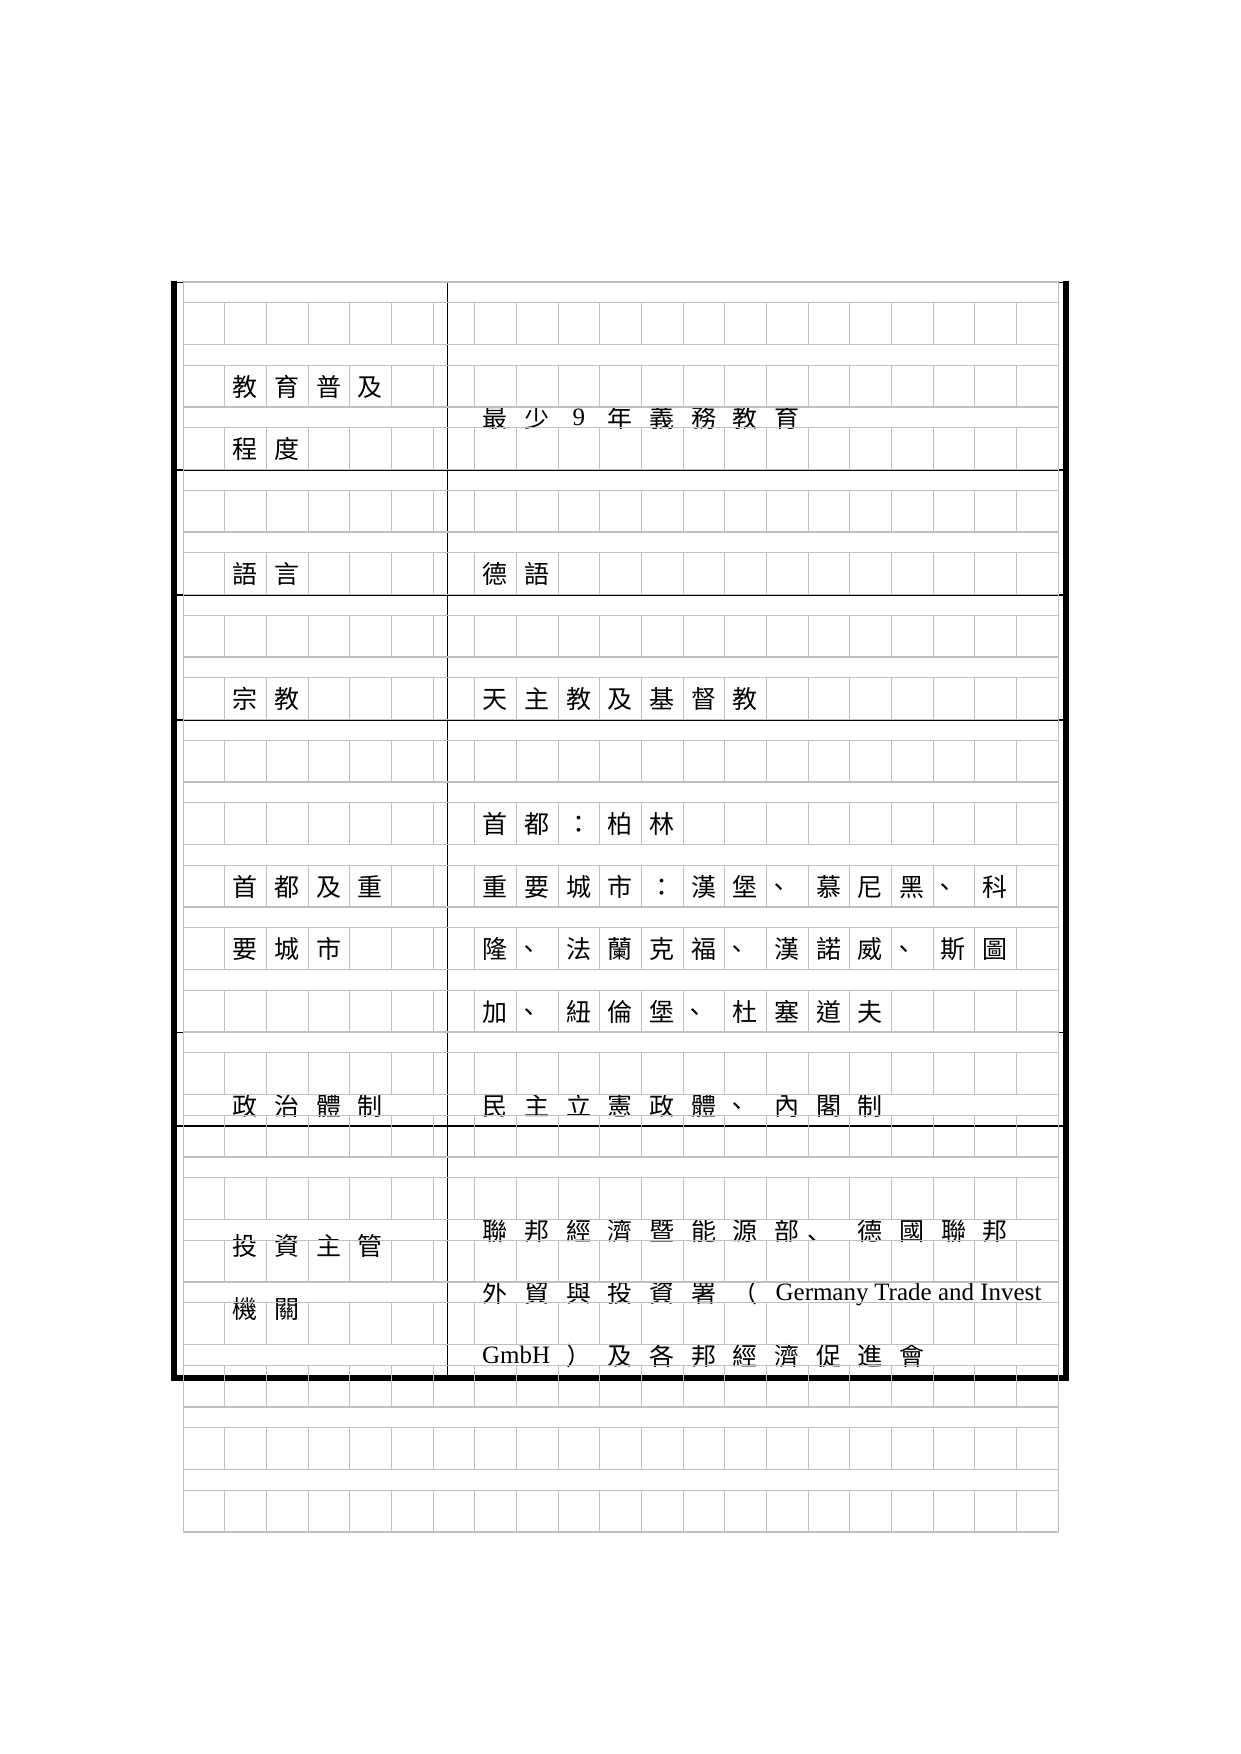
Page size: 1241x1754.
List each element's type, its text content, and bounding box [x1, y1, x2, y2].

table_cell 聯邦經濟暨能源部、德國聯邦外貿與投資署（Germany Trade and Invest GmbH）及各邦經濟促進會 [975, 1241, 1016, 1281]
table_cell 最少9年義務教育 [559, 366, 599, 406]
table_cell 首都：柏林 重要城市：漢堡、慕尼黑、科隆、法蘭克福、漢諾威、斯圖加、紐倫堡、杜塞道夫 [517, 866, 558, 906]
table_cell 首都：柏林 重要城市：漢堡、慕尼黑、科隆、法蘭克福、漢諾威、斯圖加、紐倫堡、杜塞道夫 [809, 866, 849, 906]
table_cell 天 [475, 678, 516, 719]
table_cell 及 [600, 678, 641, 719]
table_cell [434, 678, 447, 719]
table_cell 首都：柏林 重要城市：漢堡、慕尼黑、科隆、法蘭克福、漢諾威、斯圖加、紐倫堡、杜塞道夫 [642, 866, 683, 906]
table_cell 首都：柏林 重要城市：漢堡、慕尼黑、科隆、法蘭克福、漢諾威、斯圖加、紐倫堡、杜塞道夫 [809, 803, 849, 844]
table_cell [184, 533, 447, 552]
table_cell 聯邦經濟暨能源部、德國聯邦外貿與投資署（Germany Trade and Invest GmbH）及各邦經濟促進會 [809, 1127, 849, 1156]
table_cell 最少9年義務教育 [892, 303, 933, 344]
table_cell 聯邦經濟暨能源部、德國聯邦外貿與投資署（Germany Trade and Invest GmbH）及各邦經濟促進會 [1017, 1127, 1058, 1156]
table_cell 首都：柏林 重要城市：漢堡、慕尼黑、科隆、法蘭克福、漢諾威、斯圖加、紐倫堡、杜塞道夫 [642, 991, 683, 1031]
table_cell 聯邦經濟暨能源部、德國聯邦外貿與投資署（Germany Trade and Invest GmbH）及各邦經濟促進會 [1017, 1241, 1058, 1281]
table_cell [642, 553, 683, 594]
table_cell 聯邦經濟暨能源部、德國聯邦外貿與投資署（Germany Trade and Invest GmbH）及各邦經濟促進會 [517, 1241, 558, 1281]
table_cell [225, 991, 266, 1031]
table_cell 首都：柏林 重要城市：漢堡、慕尼黑、科隆、法蘭克福、漢諾威、斯圖加、紐倫堡、杜塞道夫 [892, 803, 933, 844]
table_cell 聯邦經濟暨能源部、德國聯邦外貿與投資署（Germany Trade and Invest GmbH）及各邦經濟促進會 [642, 1178, 683, 1219]
table_cell 最少9年義務教育 [559, 303, 599, 344]
table_cell 聯邦經濟暨能源部、德國聯邦外貿與投資署（Germany Trade and Invest GmbH）及各邦經濟促進會 [934, 1303, 974, 1344]
table_cell [350, 741, 391, 781]
table_cell [350, 678, 391, 719]
table_cell 民主立憲政體、內閣制 [975, 1116, 1016, 1125]
table_cell 政治體制 [225, 1116, 266, 1125]
table_cell 民主立憲政體、內閣制 [665, 1095, 700, 1115]
table_cell [267, 1366, 308, 1375]
table_cell 政治體制 [309, 1053, 349, 1094]
table_cell 首都：柏林 重要城市：漢堡、慕尼黑、科隆、法蘭克福、漢諾威、斯圖加、紐倫堡、杜塞道夫 [600, 866, 641, 906]
table_cell 首都：柏林 重要城市：漢堡、慕尼黑、科隆、法蘭克福、漢諾威、斯圖加、紐倫堡、杜塞道夫 [448, 908, 1058, 927]
table_cell 聯邦經濟暨能源部、德國聯邦外貿與投資署（Germany Trade and Invest GmbH）及各邦經濟促進會 [892, 1127, 933, 1156]
table_cell 聯邦經濟暨能源部、德國聯邦外貿與投資署（Germany Trade and Invest GmbH）及各邦經濟促進會 [975, 1127, 1016, 1156]
table_cell [392, 366, 433, 406]
table_cell 政治體制 [380, 1095, 447, 1115]
table_cell 民主立憲政體、內閣制 [809, 1053, 849, 1094]
table_cell [684, 553, 724, 594]
table_cell 市 [309, 928, 349, 969]
table_cell 最少9年義務教育 [448, 283, 1058, 302]
table_cell [184, 345, 447, 365]
table_cell [975, 491, 1016, 531]
table_cell 聯邦經濟暨能源部、德國聯邦外貿與投資署（Germany Trade and Invest GmbH）及各邦經濟促進會 [975, 1303, 1016, 1344]
table_cell 聯邦經濟暨能源部、德國聯邦外貿與投資署（Germany Trade and Invest GmbH）及各邦經濟促進會 [809, 1241, 849, 1281]
table_cell [177, 1127, 183, 1375]
table_cell 民主立憲政體、內閣制 [448, 1116, 474, 1125]
table_cell [642, 491, 683, 531]
table_cell [184, 721, 447, 740]
table_cell 聯邦經濟暨能源部、德國聯邦外貿與投資署（Germany Trade and Invest GmbH）及各邦經濟促進會 [934, 1178, 974, 1219]
table_cell [448, 678, 474, 719]
table_cell 教 [225, 366, 266, 406]
table_cell [184, 783, 447, 802]
table_cell [184, 928, 224, 969]
table_cell 聯邦經濟暨能源部、德國聯邦外貿與投資署（Germany Trade and Invest GmbH）及各邦經濟促進會 [559, 1127, 599, 1156]
table_cell 民主立憲政體、內閣制 [850, 1116, 891, 1125]
table_cell 民主立憲政體、內閣制 [1059, 1033, 1063, 1125]
table_cell 首都：柏林 重要城市：漢堡、慕尼黑、科隆、法蘭克福、漢諾威、斯圖加、紐倫堡、杜塞道夫 [517, 991, 558, 1031]
table_cell 聯邦經濟暨能源部、德國聯邦外貿與投資署（Germany Trade and Invest GmbH）及各邦經濟促進會 [618, 1220, 740, 1240]
table_cell 民主立憲政體、內閣制 [809, 1116, 849, 1125]
table_cell 首都：柏林 重要城市：漢堡、慕尼黑、科隆、法蘭克福、漢諾威、斯圖加、紐倫堡、杜塞道夫 [725, 741, 766, 781]
table_cell 聯邦經濟暨能源部、德國聯邦外貿與投資署（Germany Trade and Invest GmbH）及各邦經濟促進會 [684, 1241, 724, 1281]
table_cell [177, 596, 183, 719]
table_cell [184, 283, 447, 302]
table_cell [448, 658, 1058, 677]
table_cell [184, 1366, 224, 1375]
table_cell 聯邦經濟暨能源部、德國聯邦外貿與投資署（Germany Trade and Invest GmbH）及各邦經濟促進會 [892, 1241, 933, 1281]
table_cell 首都：柏林 重要城市：漢堡、慕尼黑、科隆、法蘭克福、漢諾威、斯圖加、紐倫堡、杜塞道夫 [475, 866, 516, 906]
table_cell 聯邦經濟暨能源部、德國聯邦外貿與投資署（Germany Trade and Invest GmbH）及各邦經濟促進會 [448, 1158, 1058, 1177]
table_cell [309, 678, 349, 719]
table_cell [892, 616, 933, 656]
table_cell [184, 741, 224, 781]
table_cell 民主立憲政體、內閣制 [600, 1053, 641, 1094]
table_cell [184, 803, 224, 844]
table_cell [434, 491, 447, 531]
table_cell 民主立憲政體、內閣制 [517, 1053, 558, 1094]
table_cell [350, 491, 391, 531]
table_cell 首都：柏林 重要城市：漢堡、慕尼黑、科隆、法蘭克福、漢諾威、斯圖加、紐倫堡、杜塞道夫 [559, 928, 599, 969]
table_cell [184, 1178, 224, 1219]
table_cell 首都：柏林 重要城市：漢堡、慕尼黑、科隆、法蘭克福、漢諾威、斯圖加、紐倫堡、杜塞道夫 [850, 741, 891, 781]
table_cell [392, 1127, 433, 1156]
table_cell [225, 741, 266, 781]
table_cell [350, 991, 391, 1031]
table_cell [475, 616, 516, 656]
table_cell 民主立憲政體、內閣制 [892, 1053, 933, 1094]
table_cell 關 [267, 1303, 308, 1344]
table_cell [1017, 553, 1058, 594]
table_cell 首都：柏林 重要城市：漢堡、慕尼黑、科隆、法蘭克福、漢諾威、斯圖加、紐倫堡、杜塞道夫 [725, 866, 766, 906]
table_cell [350, 1127, 391, 1156]
table_cell [725, 553, 766, 594]
table_cell [184, 408, 447, 427]
table_cell [809, 678, 849, 719]
table_cell [448, 491, 474, 531]
table_cell 民主立憲政體、內閣制 [642, 1053, 683, 1094]
table_cell 管 [350, 1241, 391, 1281]
table_cell 及 [350, 366, 391, 406]
table_cell 首都：柏林 重要城市：漢堡、慕尼黑、科隆、法蘭克福、漢諾威、斯圖加、紐倫堡、杜塞道夫 [850, 866, 891, 906]
table_cell 首都：柏林 重要城市：漢堡、慕尼黑、科隆、法蘭克福、漢諾威、斯圖加、紐倫堡、杜塞道夫 [600, 928, 641, 969]
table_cell 首都：柏林 重要城市：漢堡、慕尼黑、科隆、法蘭克福、漢諾威、斯圖加、紐倫堡、杜塞道夫 [1017, 741, 1058, 781]
table_cell 民主立憲政體、內閣制 [475, 1053, 516, 1094]
table_cell 首都：柏林 重要城市：漢堡、慕尼黑、科隆、法蘭克福、漢諾威、斯圖加、紐倫堡、杜塞道夫 [725, 991, 766, 1031]
table_cell 聯邦經濟暨能源部、德國聯邦外貿與投資署（Germany Trade and Invest GmbH）及各邦經濟促進會 [642, 1241, 683, 1281]
table_cell 民主立憲政體、內閣制 [559, 1053, 599, 1094]
table_cell 聯邦經濟暨能源部、德國聯邦外貿與投資署（Germany Trade and Invest GmbH）及各邦經濟促進會 [517, 1303, 558, 1344]
table_cell 最少9年義務教育 [725, 366, 766, 406]
table_cell 民主立憲政體、內閣制 [767, 1053, 808, 1094]
table_cell [184, 845, 447, 865]
table_cell [184, 596, 447, 615]
table_cell 政治體制 [392, 1116, 433, 1125]
table_cell 都 [267, 866, 308, 906]
table_cell [309, 1366, 349, 1375]
table_cell [767, 616, 808, 656]
table_cell 聯邦經濟暨能源部、德國聯邦外貿與投資署（Germany Trade and Invest GmbH）及各邦經濟促進會 [707, 1345, 788, 1365]
table_cell 首都：柏林 重要城市：漢堡、慕尼黑、科隆、法蘭克福、漢諾威、斯圖加、紐倫堡、杜塞道夫 [767, 928, 808, 969]
table_cell 聯邦經濟暨能源部、德國聯邦外貿與投資署（Germany Trade and Invest GmbH）及各邦經濟促進會 [767, 1241, 808, 1281]
table_cell 最少9年義務教育 [600, 303, 641, 344]
table_cell [309, 553, 349, 594]
table_cell [392, 1303, 433, 1344]
table_cell [892, 491, 933, 531]
table_cell 聯邦經濟暨能源部、德國聯邦外貿與投資署（Germany Trade and Invest GmbH）及各邦經濟促進會 [475, 1127, 516, 1156]
table_cell [225, 616, 266, 656]
table_cell [975, 616, 1016, 656]
table_cell 政治體制 [350, 1053, 391, 1094]
table_cell 最少9年義務教育 [809, 303, 849, 344]
table_cell 最少9年義務教育 [642, 428, 683, 469]
table_cell 首都：柏林 重要城市：漢堡、慕尼黑、科隆、法蘭克福、漢諾威、斯圖加、紐倫堡、杜塞道夫 [517, 803, 558, 844]
table_cell [392, 428, 433, 469]
table_cell [850, 616, 891, 656]
table_cell 最少9年義務教育 [767, 428, 808, 469]
table_cell 最少9年義務教育 [809, 428, 849, 469]
table_cell [559, 491, 599, 531]
table_cell [225, 803, 266, 844]
table_cell 政治體制 [248, 1095, 364, 1115]
table_cell 聯邦經濟暨能源部、德國聯邦外貿與投資署（Germany Trade and Invest GmbH）及各邦經濟促進會 [448, 1345, 572, 1365]
table_cell 民主立憲政體、內閣制 [787, 1095, 818, 1115]
table_cell 最少9年義務教育 [517, 366, 558, 406]
table_cell [309, 428, 349, 469]
table_cell [1017, 491, 1058, 531]
table_cell 要 [225, 928, 266, 969]
table_cell 首都：柏林 重要城市：漢堡、慕尼黑、科隆、法蘭克福、漢諾威、斯圖加、紐倫堡、杜塞道夫 [448, 783, 1058, 802]
table_cell [448, 596, 1058, 615]
table_cell [267, 803, 308, 844]
table_cell [809, 553, 849, 594]
table_cell 聯邦經濟暨能源部、德國聯邦外貿與投資署（Germany Trade and Invest GmbH）及各邦經濟促進會 [934, 1127, 974, 1156]
table_cell [392, 803, 433, 844]
table_cell 聯邦經濟暨能源部、德國聯邦外貿與投資署（Germany Trade and Invest GmbH）及各邦經濟促進會 [540, 1220, 621, 1240]
table_cell [177, 471, 183, 594]
table_cell 民主立憲政體、內閣制 [892, 1116, 933, 1125]
table_cell [892, 553, 933, 594]
table_cell 首都：柏林 重要城市：漢堡、慕尼黑、科隆、法蘭克福、漢諾威、斯圖加、紐倫堡、杜塞道夫 [448, 970, 1058, 990]
table_cell 民主立憲政體、內閣制 [839, 1095, 864, 1115]
table_cell 聯邦經濟暨能源部、德國聯邦外貿與投資署（Germany Trade and Invest GmbH）及各邦經濟促進會 [559, 1303, 599, 1344]
table_cell 首都：柏林 重要城市：漢堡、慕尼黑、科隆、法蘭克福、漢諾威、斯圖加、紐倫堡、杜塞道夫 [475, 803, 516, 844]
table_cell 最少9年義務教育 [448, 345, 1058, 365]
table_cell [392, 991, 433, 1031]
table_cell 最少9年義務教育 [642, 366, 683, 406]
table_cell [392, 1241, 433, 1281]
table_cell 首都：柏林 重要城市：漢堡、慕尼黑、科隆、法蘭克福、漢諾威、斯圖加、紐倫堡、杜塞道夫 [809, 928, 849, 969]
table_cell 聯邦經濟暨能源部、德國聯邦外貿與投資署（Germany Trade and Invest GmbH）及各邦經濟促進會 [850, 1127, 891, 1156]
table_cell 最少9年義務教育 [517, 428, 558, 469]
table_cell 最少9年義務教育 [809, 366, 849, 406]
table_cell 聯邦經濟暨能源部、德國聯邦外貿與投資署（Germany Trade and Invest GmbH）及各邦經濟促進會 [600, 1178, 641, 1219]
table_cell 首都：柏林 重要城市：漢堡、慕尼黑、科隆、法蘭克福、漢諾威、斯圖加、紐倫堡、杜塞道夫 [934, 741, 974, 781]
table_cell 最少9年義務教育 [850, 366, 891, 406]
table_cell [184, 616, 224, 656]
table_cell [184, 1283, 447, 1302]
table_cell 政治體制 [177, 1033, 183, 1125]
table_cell 首都：柏林 重要城市：漢堡、慕尼黑、科隆、法蘭克福、漢諾威、斯圖加、紐倫堡、杜塞道夫 [975, 866, 1016, 906]
table_cell [392, 616, 433, 656]
table_cell 首都：柏林 重要城市：漢堡、慕尼黑、科隆、法蘭克福、漢諾威、斯圖加、紐倫堡、杜塞道夫 [448, 803, 474, 844]
table_cell [392, 928, 433, 969]
table_cell [517, 616, 558, 656]
table_cell 最少9年義務教育 [850, 303, 891, 344]
table_cell 首都：柏林 重要城市：漢堡、慕尼黑、科隆、法蘭克福、漢諾威、斯圖加、紐倫堡、杜塞道夫 [684, 803, 724, 844]
table_cell 首都：柏林 重要城市：漢堡、慕尼黑、科隆、法蘭克福、漢諾威、斯圖加、紐倫堡、杜塞道夫 [684, 928, 724, 969]
table_cell 首都：柏林 重要城市：漢堡、慕尼黑、科隆、法蘭克福、漢諾威、斯圖加、紐倫堡、杜塞道夫 [934, 803, 974, 844]
table_cell 聯邦經濟暨能源部、德國聯邦外貿與投資署（Germany Trade and Invest GmbH）及各邦經濟促進會 [892, 1303, 933, 1344]
table_cell 首都：柏林 重要城市：漢堡、慕尼黑、科隆、法蘭克福、漢諾威、斯圖加、紐倫堡、杜塞道夫 [892, 866, 933, 906]
table_cell 民主立憲政體、內閣制 [448, 1033, 1058, 1052]
table_cell [642, 616, 683, 656]
table_cell 最少9年義務教育 [767, 303, 808, 344]
table_cell 最少9年義務教育 [725, 428, 766, 469]
table_cell [448, 616, 474, 656]
table_cell 最少9年義務教育 [475, 428, 516, 469]
table_cell 最少9年義務教育 [934, 366, 974, 406]
table_cell [448, 533, 1058, 552]
table_cell 民主立憲政體、內閣制 [642, 1116, 683, 1125]
table_cell 最少9年義務教育 [1059, 283, 1063, 469]
table_cell 民主立憲政體、內閣制 [880, 1095, 1058, 1115]
table_cell 最少9年義務教育 [767, 366, 808, 406]
table_cell 民主立憲政體、內閣制 [779, 1101, 795, 1115]
table_cell [448, 553, 474, 594]
table_cell [267, 741, 308, 781]
table_cell 聯邦經濟暨能源部、德國聯邦外貿與投資署（Germany Trade and Invest GmbH）及各邦經濟促進會 [892, 1178, 933, 1219]
table_cell [434, 553, 447, 594]
table_cell 最少9年義務教育 [725, 303, 766, 344]
table_cell [850, 553, 891, 594]
table_cell [600, 553, 641, 594]
table_cell 最少9年義務教育 [475, 303, 516, 344]
table_cell [448, 471, 1058, 490]
table_cell 首都：柏林 重要城市：漢堡、慕尼黑、科隆、法蘭克福、漢諾威、斯圖加、紐倫堡、杜塞道夫 [1017, 928, 1058, 969]
table_cell 資 [267, 1241, 308, 1281]
table_cell [392, 678, 433, 719]
table_cell 首都：柏林 重要城市：漢堡、慕尼黑、科隆、法蘭克福、漢諾威、斯圖加、紐倫堡、杜塞道夫 [448, 741, 474, 781]
table_cell 民主立憲政體、內閣制 [537, 1095, 664, 1115]
table_cell 聯邦經濟暨能源部、德國聯邦外貿與投資署（Germany Trade and Invest GmbH）及各邦經濟促進會 [1017, 1303, 1058, 1344]
table_cell 民主立憲政體、內閣制 [684, 1053, 724, 1094]
table_cell [184, 1345, 447, 1365]
table_cell 語 [225, 553, 266, 594]
table_cell 最少9年義務教育 [684, 303, 724, 344]
table_cell [184, 1158, 447, 1177]
table_cell [184, 991, 224, 1031]
table_cell 最少9年義務教育 [749, 408, 1058, 427]
table_cell [392, 491, 433, 531]
table_cell [934, 553, 974, 594]
table_cell [809, 616, 849, 656]
table_cell 聯邦經濟暨能源部、德國聯邦外貿與投資署（Germany Trade and Invest GmbH）及各邦經濟促進會 [517, 1178, 558, 1219]
table_cell [350, 616, 391, 656]
table_cell [350, 928, 391, 969]
table_cell [225, 1178, 266, 1219]
table_cell 言 [267, 553, 308, 594]
table_cell 教 [725, 678, 766, 719]
table_cell [1017, 616, 1058, 656]
table_cell [684, 616, 724, 656]
table_cell 主 [309, 1241, 349, 1281]
table_cell [392, 866, 433, 906]
table_cell 政治體制 [350, 1116, 391, 1125]
table_cell 聯邦經濟暨能源部、德國聯邦外貿與投資署（Germany Trade and Invest GmbH）及各邦經濟促進會 [767, 1178, 808, 1219]
table_cell 民主立憲政體、內閣制 [475, 1116, 516, 1125]
table_cell [184, 553, 224, 594]
table_cell 聯邦經濟暨能源部、德國聯邦外貿與投資署（Germany Trade and Invest GmbH）及各邦經濟促進會 [809, 1303, 849, 1344]
table_cell [392, 1178, 433, 1219]
table_cell 德 [475, 553, 516, 594]
table_cell 聯邦經濟暨能源部、德國聯邦外貿與投資署（Germany Trade and Invest GmbH）及各邦經濟促進會 [725, 1127, 766, 1156]
table_cell 政治體制 [267, 1116, 308, 1125]
table_cell [434, 741, 447, 781]
table_cell 民主立憲政體、內閣制 [559, 1116, 599, 1125]
table_cell 民主立憲政體、內閣制 [448, 1095, 485, 1115]
table_cell [1059, 471, 1063, 594]
table_cell 最少9年義務教育 [684, 428, 724, 469]
table_cell 聯邦經濟暨能源部、德國聯邦外貿與投資署（Germany Trade and Invest GmbH）及各邦經濟促進會 [642, 1303, 683, 1344]
table_cell [434, 1178, 447, 1219]
table_cell [184, 658, 447, 677]
table_cell 宗 [225, 678, 266, 719]
table_cell 督 [684, 678, 724, 719]
table_cell 聯邦經濟暨能源部、德國聯邦外貿與投資署（Germany Trade and Invest GmbH）及各邦經濟促進會 [725, 1241, 766, 1281]
table_cell 城 [267, 928, 308, 969]
table_cell [934, 491, 974, 531]
table_cell [434, 1127, 447, 1156]
table_cell 首都：柏林 重要城市：漢堡、慕尼黑、科隆、法蘭克福、漢諾威、斯圖加、紐倫堡、杜塞道夫 [809, 741, 849, 781]
table_cell 首都：柏林 重要城市：漢堡、慕尼黑、科隆、法蘭克福、漢諾威、斯圖加、紐倫堡、杜塞道夫 [725, 928, 766, 969]
table_cell 聯邦經濟暨能源部、德國聯邦外貿與投資署（Germany Trade and Invest GmbH）及各邦經濟促進會 [725, 1178, 766, 1219]
table_cell [267, 303, 308, 344]
table_cell 政治體制 [267, 1053, 308, 1094]
table_cell [225, 1127, 266, 1156]
table_cell 最少9年義務教育 [475, 366, 516, 406]
table_cell 聯邦經濟暨能源部、德國聯邦外貿與投資署（Germany Trade and Invest GmbH）及各邦經濟促進會 [767, 1127, 808, 1156]
table_cell 程 [225, 428, 266, 469]
table_cell [184, 1241, 224, 1281]
table_cell [184, 678, 224, 719]
table_cell [225, 303, 266, 344]
table_cell 聯邦經濟暨能源部、德國聯邦外貿與投資署（Germany Trade and Invest GmbH）及各邦經濟促進會 [751, 1283, 1058, 1302]
table_cell 首都：柏林 重要城市：漢堡、慕尼黑、科隆、法蘭克福、漢諾威、斯圖加、紐倫堡、杜塞道夫 [767, 866, 808, 906]
table_cell [184, 471, 447, 490]
table_cell 重 [350, 866, 391, 906]
table_cell [434, 991, 447, 1031]
table_cell 首都：柏林 重要城市：漢堡、慕尼黑、科隆、法蘭克福、漢諾威、斯圖加、紐倫堡、杜塞道夫 [517, 741, 558, 781]
table_cell 首都：柏林 重要城市：漢堡、慕尼黑、科隆、法蘭克福、漢諾威、斯圖加、紐倫堡、杜塞道夫 [975, 741, 1016, 781]
table_cell 聯邦經濟暨能源部、德國聯邦外貿與投資署（Germany Trade and Invest GmbH）及各邦經濟促進會 [642, 1127, 683, 1156]
table_cell 首 [225, 866, 266, 906]
table_cell [309, 1127, 349, 1156]
table_cell 最少9年義務教育 [1017, 428, 1058, 469]
table_cell 首都：柏林 重要城市：漢堡、慕尼黑、科隆、法蘭克福、漢諾威、斯圖加、紐倫堡、杜塞道夫 [600, 991, 641, 1031]
table_cell 主 [517, 678, 558, 719]
table_cell 首都：柏林 重要城市：漢堡、慕尼黑、科隆、法蘭克福、漢諾威、斯圖加、紐倫堡、杜塞道夫 [725, 803, 766, 844]
table_cell [225, 491, 266, 531]
table_cell [850, 678, 891, 719]
table_cell 民主立憲政體、內閣制 [934, 1053, 974, 1094]
table_cell 民主立憲政體、內閣制 [975, 1053, 1016, 1094]
table_cell 聯邦經濟暨能源部、德國聯邦外貿與投資署（Germany Trade and Invest GmbH）及各邦經濟促進會 [850, 1241, 891, 1281]
table_cell 最少9年義務教育 [448, 366, 474, 406]
table_cell [267, 1127, 308, 1156]
table_cell [184, 908, 447, 927]
table_cell 最少9年義務教育 [934, 428, 974, 469]
table_cell 首都：柏林 重要城市：漢堡、慕尼黑、科隆、法蘭克福、漢諾威、斯圖加、紐倫堡、杜塞道夫 [559, 803, 599, 844]
table_cell [184, 491, 224, 531]
table_cell 民主立憲政體、內閣制 [767, 1116, 808, 1125]
table_cell 首都：柏林 重要城市：漢堡、慕尼黑、科隆、法蘭克福、漢諾威、斯圖加、紐倫堡、杜塞道夫 [642, 928, 683, 969]
table_cell [309, 616, 349, 656]
table_cell [434, 1303, 447, 1344]
table_cell 語 [517, 553, 558, 594]
table_cell [975, 678, 1016, 719]
table_cell 首都：柏林 重要城市：漢堡、慕尼黑、科隆、法蘭克福、漢諾威、斯圖加、紐倫堡、杜塞道夫 [850, 928, 891, 969]
table_cell 聯邦經濟暨能源部、德國聯邦外貿與投資署（Germany Trade and Invest GmbH）及各邦經濟促進會 [767, 1303, 808, 1344]
table_cell 最少9年義務教育 [448, 303, 474, 344]
table_cell 聯邦經濟暨能源部、德國聯邦外貿與投資署（Germany Trade and Invest GmbH）及各邦經濟促進會 [475, 1241, 516, 1281]
table_cell 最少9年義務教育 [517, 303, 558, 344]
table_cell 首都：柏林 重要城市：漢堡、慕尼黑、科隆、法蘭克福、漢諾威、斯圖加、紐倫堡、杜塞道夫 [684, 866, 724, 906]
table_cell 基 [642, 678, 683, 719]
table_cell [434, 803, 447, 844]
table_cell 最少9年義務教育 [448, 408, 620, 427]
table_cell 育 [267, 366, 308, 406]
table_cell 首都：柏林 重要城市：漢堡、慕尼黑、科隆、法蘭克福、漢諾威、斯圖加、紐倫堡、杜塞道夫 [475, 741, 516, 781]
table_cell 民主立憲政體、內閣制 [495, 1095, 537, 1115]
table_cell 首都：柏林 重要城市：漢堡、慕尼黑、科隆、法蘭克福、漢諾威、斯圖加、紐倫堡、杜塞道夫 [1059, 721, 1063, 1031]
table_cell [350, 303, 391, 344]
table_cell 最少9年義務教育 [559, 428, 599, 469]
table_cell 政治體制 [434, 1116, 447, 1125]
table_cell 首都：柏林 重要城市：漢堡、慕尼黑、科隆、法蘭克福、漢諾威、斯圖加、紐倫堡、杜塞道夫 [850, 803, 891, 844]
table_cell 聯邦經濟暨能源部、德國聯邦外貿與投資署（Germany Trade and Invest GmbH）及各邦經濟促進會 [850, 1303, 891, 1344]
table_cell 政治體制 [184, 1033, 447, 1052]
table_cell 首都：柏林 重要城市：漢堡、慕尼黑、科隆、法蘭克福、漢諾威、斯圖加、紐倫堡、杜塞道夫 [475, 928, 516, 969]
table_cell 最少9年義務教育 [642, 303, 683, 344]
table_cell 聯邦經濟暨能源部、德國聯邦外貿與投資署（Germany Trade and Invest GmbH）及各邦經濟促進會 [833, 1345, 1058, 1365]
table_cell 聯邦經濟暨能源部、德國聯邦外貿與投資署（Germany Trade and Invest GmbH）及各邦經濟促進會 [684, 1303, 724, 1344]
table_cell 首都：柏林 重要城市：漢堡、慕尼黑、科隆、法蘭克福、漢諾威、斯圖加、紐倫堡、杜塞道夫 [684, 741, 724, 781]
table_cell 最少9年義務教育 [600, 428, 641, 469]
table_cell [767, 553, 808, 594]
table_cell [350, 1366, 391, 1375]
table_cell 首都：柏林 重要城市：漢堡、慕尼黑、科隆、法蘭克福、漢諾威、斯圖加、紐倫堡、杜塞道夫 [684, 991, 724, 1031]
table_cell [267, 616, 308, 656]
table_cell [1017, 678, 1058, 719]
table_cell 聯邦經濟暨能源部、德國聯邦外貿與投資署（Germany Trade and Invest GmbH）及各邦經濟促進會 [684, 1127, 724, 1156]
table_cell [309, 491, 349, 531]
table_cell 首都：柏林 重要城市：漢堡、慕尼黑、科隆、法蘭克福、漢諾威、斯圖加、紐倫堡、杜塞道夫 [475, 991, 516, 1031]
table_cell 首都：柏林 重要城市：漢堡、慕尼黑、科隆、法蘭克福、漢諾威、斯圖加、紐倫堡、杜塞道夫 [642, 803, 683, 844]
table_cell 最少9年義務教育 [892, 366, 933, 406]
table_cell [350, 553, 391, 594]
table_cell 首都：柏林 重要城市：漢堡、慕尼黑、科隆、法蘭克福、漢諾威、斯圖加、紐倫堡、杜塞道夫 [448, 721, 1058, 740]
table_cell 民主立憲政體、內閣制 [701, 1095, 786, 1115]
table_cell 普 [309, 366, 349, 406]
table_cell [267, 1178, 308, 1219]
table_cell [934, 616, 974, 656]
table_cell 首都：柏林 重要城市：漢堡、慕尼黑、科隆、法蘭克福、漢諾威、斯圖加、紐倫堡、杜塞道夫 [1017, 991, 1058, 1031]
table_cell [725, 491, 766, 531]
table_cell 聯邦經濟暨能源部、德國聯邦外貿與投資署（Germany Trade and Invest GmbH）及各邦經濟促進會 [809, 1178, 849, 1219]
table_cell [434, 1241, 447, 1281]
table_cell 首都：柏林 重要城市：漢堡、慕尼黑、科隆、法蘭克福、漢諾威、斯圖加、紐倫堡、杜塞道夫 [559, 991, 599, 1031]
table_cell 首都：柏林 重要城市：漢堡、慕尼黑、科隆、法蘭克福、漢諾威、斯圖加、紐倫堡、杜塞道夫 [559, 866, 599, 906]
table_cell [475, 491, 516, 531]
table_cell 民主立憲政體、內閣制 [934, 1116, 974, 1125]
table_cell [684, 491, 724, 531]
table_cell 政治體制 [184, 1053, 224, 1094]
table_cell 聯邦經濟暨能源部、德國聯邦外貿與投資署（Germany Trade and Invest GmbH）及各邦經濟促進會 [559, 1241, 599, 1281]
table_cell 教 [559, 678, 599, 719]
table_cell 最少9年義務教育 [658, 408, 699, 427]
table_cell 最少9年義務教育 [698, 408, 740, 427]
table_cell 首都：柏林 重要城市：漢堡、慕尼黑、科隆、法蘭克福、漢諾威、斯圖加、紐倫堡、杜塞道夫 [517, 928, 558, 969]
table_cell 首都：柏林 重要城市：漢堡、慕尼黑、科隆、法蘭克福、漢諾威、斯圖加、紐倫堡、杜塞道夫 [934, 991, 974, 1031]
table_cell [434, 616, 447, 656]
table_cell 聯邦經濟暨能源部、德國聯邦外貿與投資署（Germany Trade and Invest GmbH）及各邦經濟促進會 [1017, 1178, 1058, 1219]
table_cell [892, 678, 933, 719]
table_cell [850, 491, 891, 531]
table_cell [350, 1178, 391, 1219]
table_cell 度 [267, 428, 308, 469]
table_cell [809, 491, 849, 531]
table_cell 首都：柏林 重要城市：漢堡、慕尼黑、科隆、法蘭克福、漢諾威、斯圖加、紐倫堡、杜塞道夫 [767, 741, 808, 781]
table_cell [225, 1366, 266, 1375]
table_cell 首都：柏林 重要城市：漢堡、慕尼黑、科隆、法蘭克福、漢諾威、斯圖加、紐倫堡、杜塞道夫 [975, 991, 1016, 1031]
table_cell 聯邦經濟暨能源部、德國聯邦外貿與投資署（Germany Trade and Invest GmbH）及各邦經濟促進會 [517, 1127, 558, 1156]
table_cell 首都：柏林 重要城市：漢堡、慕尼黑、科隆、法蘭克福、漢諾威、斯圖加、紐倫堡、杜塞道夫 [767, 991, 808, 1031]
table_cell 最少9年義務教育 [975, 428, 1016, 469]
table_cell [309, 803, 349, 844]
table_cell 首都：柏林 重要城市：漢堡、慕尼黑、科隆、法蘭克福、漢諾威、斯圖加、紐倫堡、杜塞道夫 [448, 845, 1058, 865]
table_cell 民主立憲政體、內閣制 [725, 1116, 766, 1125]
table_cell 最少9年義務教育 [684, 366, 724, 406]
table_cell 民主立憲政體、內閣制 [820, 1095, 837, 1115]
table_cell 聯邦經濟暨能源部、德國聯邦外貿與投資署（Germany Trade and Invest GmbH）及各邦經濟促進會 [559, 1178, 599, 1219]
table_cell 聯邦經濟暨能源部、德國聯邦外貿與投資署（Germany Trade and Invest GmbH）及各邦經濟促進會 [725, 1303, 766, 1344]
table_cell 聯邦經濟暨能源部、德國聯邦外貿與投資署（Germany Trade and Invest GmbH）及各邦經濟促進會 [684, 1178, 724, 1219]
table_cell 首都：柏林 重要城市：漢堡、慕尼黑、科隆、法蘭克福、漢諾威、斯圖加、紐倫堡、杜塞道夫 [975, 928, 1016, 969]
table_cell 首都：柏林 重要城市：漢堡、慕尼黑、科隆、法蘭克福、漢諾威、斯圖加、紐倫堡、杜塞道夫 [892, 991, 933, 1031]
table_cell 最少9年義務教育 [850, 428, 891, 469]
table_cell 首都：柏林 重要城市：漢堡、慕尼黑、科隆、法蘭克福、漢諾威、斯圖加、紐倫堡、杜塞道夫 [809, 991, 849, 1031]
table_cell [767, 491, 808, 531]
table_cell [184, 366, 224, 406]
table_cell [177, 721, 183, 1031]
table_cell [1059, 596, 1063, 719]
table_cell 最少9年義務教育 [1017, 366, 1058, 406]
table_cell 最少9年義務教育 [615, 408, 660, 427]
table_cell 聯邦經濟暨能源部、德國聯邦外貿與投資署（Germany Trade and Invest GmbH）及各邦經濟促進會 [934, 1241, 974, 1281]
table_cell 民主立憲政體、內閣制 [684, 1116, 724, 1125]
table_cell 首都：柏林 重要城市：漢堡、慕尼黑、科隆、法蘭克福、漢諾威、斯圖加、紐倫堡、杜塞道夫 [600, 803, 641, 844]
table_cell [517, 491, 558, 531]
table_cell 首都：柏林 重要城市：漢堡、慕尼黑、科隆、法蘭克福、漢諾威、斯圖加、紐倫堡、杜塞道夫 [559, 741, 599, 781]
table_cell 最少9年義務教育 [1017, 303, 1058, 344]
table_cell [267, 491, 308, 531]
table_cell [184, 1220, 447, 1240]
table_cell 首都：柏林 重要城市：漢堡、慕尼黑、科隆、法蘭克福、漢諾威、斯圖加、紐倫堡、杜塞道夫 [1017, 803, 1058, 844]
table_cell 投 [225, 1241, 266, 1281]
table_cell [434, 866, 447, 906]
table_cell 最少9年義務教育 [892, 428, 933, 469]
table_cell 聯邦經濟暨能源部、德國聯邦外貿與投資署（Germany Trade and Invest GmbH）及各邦經濟促進會 [975, 1178, 1016, 1219]
table_cell [309, 1178, 349, 1219]
table_cell 最少9年義務教育 [975, 303, 1016, 344]
table_cell [392, 553, 433, 594]
table_cell [309, 991, 349, 1031]
table_cell 民主立憲政體、內閣制 [600, 1116, 641, 1125]
table_cell 最少9年義務教育 [448, 428, 474, 469]
table_cell [309, 741, 349, 781]
table_cell 聯邦經濟暨能源部、德國聯邦外貿與投資署（Germany Trade and Invest GmbH）及各邦經濟促進會 [600, 1241, 641, 1281]
table_cell [392, 741, 433, 781]
table_cell 民主立憲政體、內閣制 [1017, 1116, 1058, 1125]
table_cell 民主立憲政體、內閣制 [448, 1053, 474, 1094]
table_cell [184, 303, 224, 344]
table_cell 政治體制 [434, 1053, 447, 1094]
table_cell 首都：柏林 重要城市：漢堡、慕尼黑、科隆、法蘭克福、漢諾威、斯圖加、紐倫堡、杜塞道夫 [892, 741, 933, 781]
table_cell [184, 1303, 224, 1344]
table_cell 聯邦經濟暨能源部、德國聯邦外貿與投資署（Germany Trade and Invest GmbH）及各邦經濟促進會 [998, 1220, 1058, 1240]
table_cell 政治體制 [309, 1116, 349, 1125]
table_cell 首都：柏林 重要城市：漢堡、慕尼黑、科隆、法蘭克福、漢諾威、斯圖加、紐倫堡、杜塞道夫 [850, 991, 891, 1031]
table_cell [350, 803, 391, 844]
table_cell [350, 428, 391, 469]
table_cell 首都：柏林 重要城市：漢堡、慕尼黑、科隆、法蘭克福、漢諾威、斯圖加、紐倫堡、杜塞道夫 [448, 866, 474, 906]
table_cell 首都：柏林 重要城市：漢堡、慕尼黑、科隆、法蘭克福、漢諾威、斯圖加、紐倫堡、杜塞道夫 [975, 803, 1016, 844]
table_cell [309, 1303, 349, 1344]
table_cell [434, 366, 447, 406]
table_cell 最少9年義務教育 [975, 366, 1016, 406]
table_cell 首都：柏林 重要城市：漢堡、慕尼黑、科隆、法蘭克福、漢諾威、斯圖加、紐倫堡、杜塞道夫 [448, 928, 474, 969]
table_cell 最少9年義務教育 [600, 366, 641, 406]
table_cell 政治體制 [366, 1095, 378, 1115]
table_cell [725, 616, 766, 656]
table_cell [184, 970, 447, 990]
table_cell 政治體制 [392, 1053, 433, 1094]
table_cell [177, 283, 183, 469]
table_cell 聯邦經濟暨能源部、德國聯邦外貿與投資署（Germany Trade and Invest GmbH）及各邦經濟促進會 [850, 1178, 891, 1219]
table_cell 政治體制 [184, 1095, 247, 1115]
table_cell 民主立憲政體、內閣制 [850, 1053, 891, 1094]
table_cell [600, 491, 641, 531]
table_cell 首都：柏林 重要城市：漢堡、慕尼黑、科隆、法蘭克福、漢諾威、斯圖加、紐倫堡、杜塞道夫 [767, 803, 808, 844]
table_cell [309, 303, 349, 344]
table_cell [975, 553, 1016, 594]
table_cell 聯邦經濟暨能源部、德國聯邦外貿與投資署（Germany Trade and Invest GmbH）及各邦經濟促進會 [791, 1220, 901, 1240]
table_cell 政治體制 [184, 1116, 224, 1125]
table_cell [184, 428, 224, 469]
table_cell 首都：柏林 重要城市：漢堡、慕尼黑、科隆、法蘭克福、漢諾威、斯圖加、紐倫堡、杜塞道夫 [642, 741, 683, 781]
table_cell 首都：柏林 重要城市：漢堡、慕尼黑、科隆、法蘭克福、漢諾威、斯圖加、紐倫堡、杜塞道夫 [892, 928, 933, 969]
table_cell [184, 866, 224, 906]
table_cell 政治體制 [234, 1105, 249, 1115]
table_cell 首都：柏林 重要城市：漢堡、慕尼黑、科隆、法蘭克福、漢諾威、斯圖加、紐倫堡、杜塞道夫 [448, 991, 474, 1031]
table_cell [434, 928, 447, 969]
table_cell [559, 616, 599, 656]
table_cell [392, 1366, 433, 1375]
table_cell [434, 303, 447, 344]
table_cell 聯邦經濟暨能源部、德國聯邦外貿與投資署（Germany Trade and Invest GmbH）及各邦經濟促進會 [475, 1178, 516, 1219]
table_cell 機 [225, 1303, 266, 1344]
table_cell [267, 991, 308, 1031]
table_cell 教 [267, 678, 308, 719]
table_cell 民主立憲政體、內閣制 [866, 1095, 878, 1115]
table_cell 政治體制 [225, 1053, 266, 1094]
table_cell 首都：柏林 重要城市：漢堡、慕尼黑、科隆、法蘭克福、漢諾威、斯圖加、紐倫堡、杜塞道夫 [934, 928, 974, 969]
table_cell [350, 1303, 391, 1344]
table_cell [392, 303, 433, 344]
table_cell 最少9年義務教育 [934, 303, 974, 344]
table_cell [767, 678, 808, 719]
table_cell 民主立憲政體、內閣制 [1017, 1053, 1058, 1094]
table_cell [184, 1127, 224, 1156]
table_cell 聯邦經濟暨能源部、德國聯邦外貿與投資署（Germany Trade and Invest GmbH）及各邦經濟促進會 [600, 1303, 641, 1344]
table_cell [434, 428, 447, 469]
table_cell [600, 616, 641, 656]
table_cell 民主立憲政體、內閣制 [517, 1116, 558, 1125]
table_cell 首都：柏林 重要城市：漢堡、慕尼黑、科隆、法蘭克福、漢諾威、斯圖加、紐倫堡、杜塞道夫 [600, 741, 641, 781]
table_cell 首都：柏林 重要城市：漢堡、慕尼黑、科隆、法蘭克福、漢諾威、斯圖加、紐倫堡、杜塞道夫 [934, 866, 974, 906]
table_cell 民主立憲政體、內閣制 [725, 1053, 766, 1094]
table_cell 聯邦經濟暨能源部、德國聯邦外貿與投資署（Germany Trade and Invest GmbH）及各邦經濟促進會 [600, 1127, 641, 1156]
table_cell [559, 553, 599, 594]
table_cell 首都：柏林 重要城市：漢堡、慕尼黑、科隆、法蘭克福、漢諾威、斯圖加、紐倫堡、杜塞道夫 [1017, 866, 1058, 906]
table_cell 聯邦經濟暨能源部、德國聯邦外貿與投資署（Germany Trade and Invest GmbH）及各邦經濟促進會 [475, 1303, 516, 1344]
table_cell [934, 678, 974, 719]
table_cell 及 [309, 866, 349, 906]
